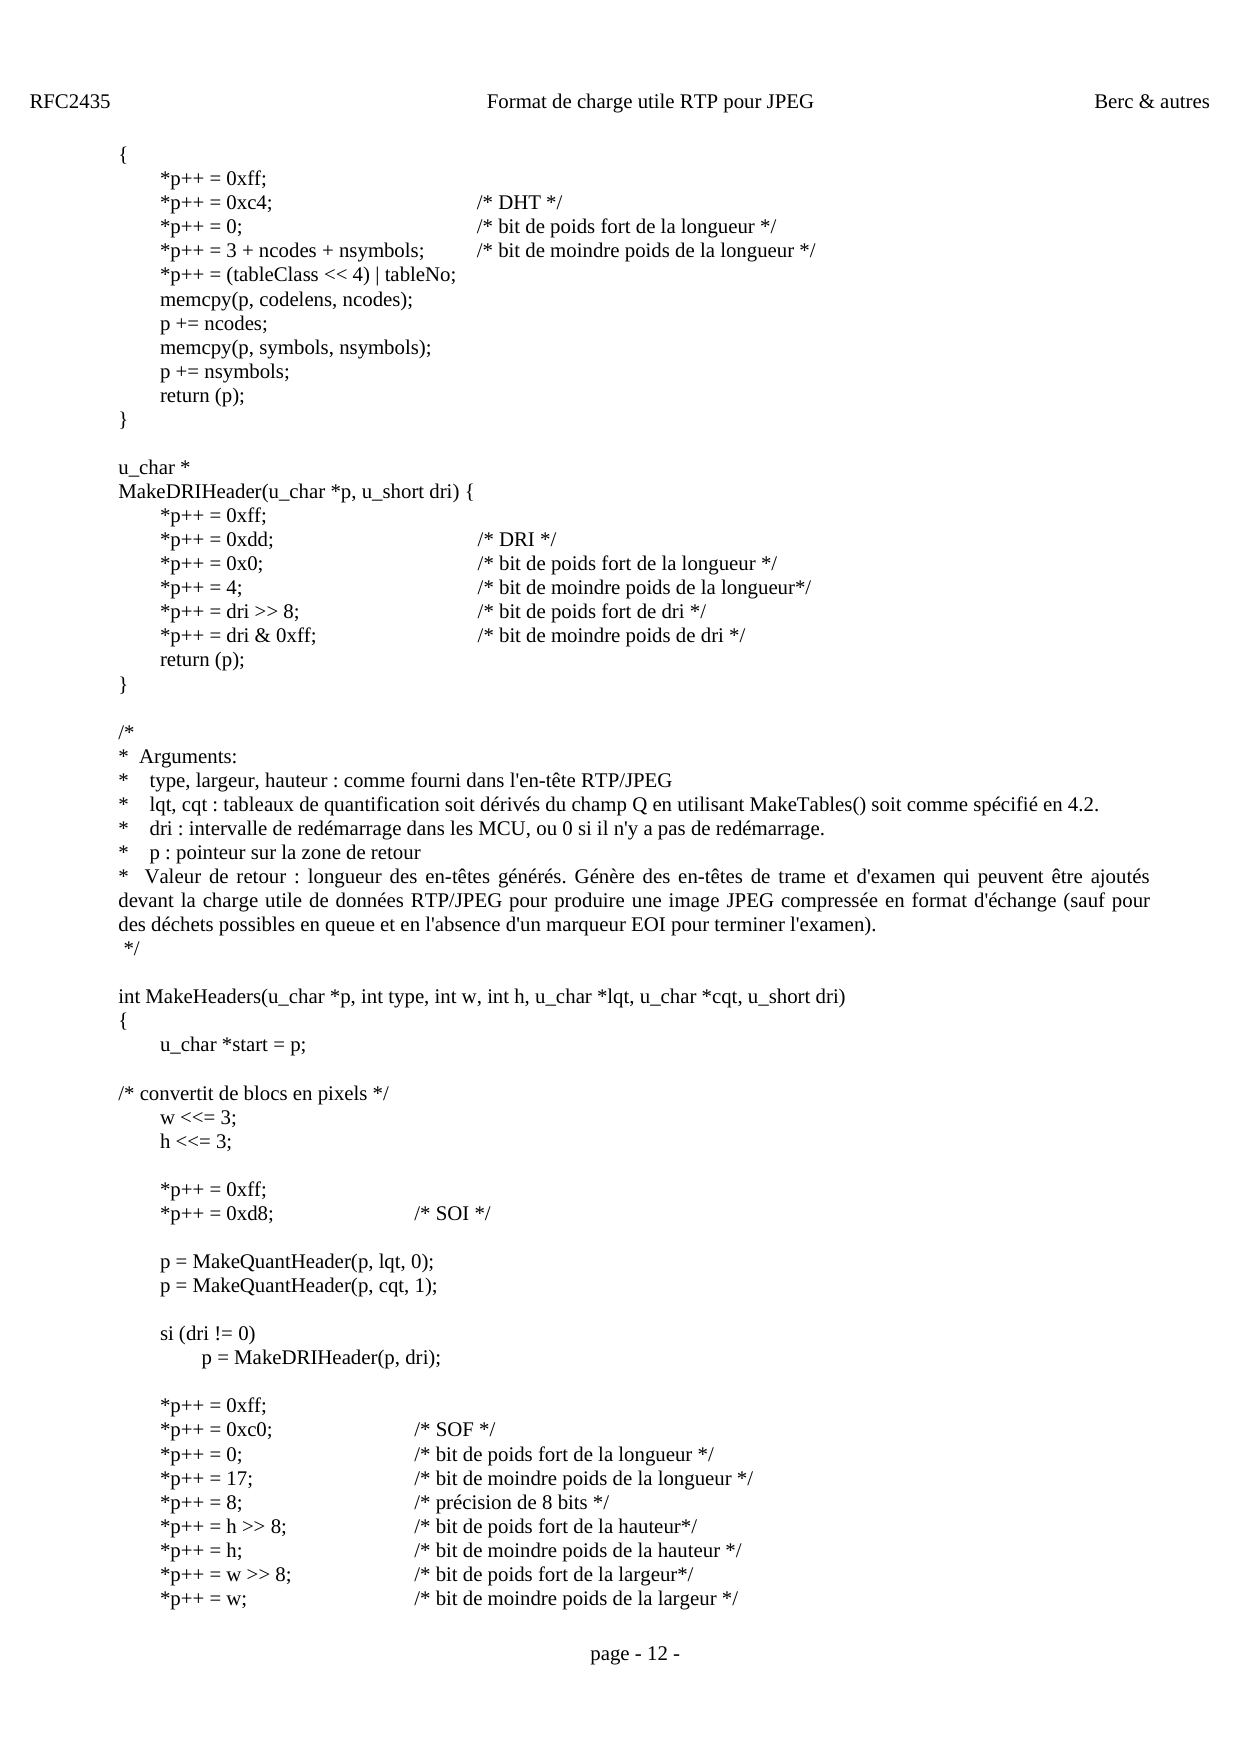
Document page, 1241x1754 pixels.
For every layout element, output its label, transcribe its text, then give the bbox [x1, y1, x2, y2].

text *p++ = 17; /* bit de moindre poids de la longueur */ [118, 1466, 1152, 1489]
text *p++ = h >> 8; /* bit de poids fort de la hauteur*/ [118, 1514, 1152, 1538]
text * Valeur de retour : longueur des en-têtes générés. Génère des en-têtes de trame et d'examen qui peuvent être ajoutés devant la charge utile de données RTP/JPEG pour produire une image JPEG compressée en format d'échange (sauf pour des déchets possibles en queue et en l'absence d'un marqueur EOI pour terminer l'examen). [118, 864, 1152, 936]
text int MakeHeaders(u_char *p, int type, int w, int h, u_char *lqt, u_char *cqt, u_short dri) [118, 984, 1152, 1008]
text } [118, 407, 1152, 431]
text u_char *start = p; [118, 1032, 1152, 1056]
text *p++ = w; /* bit de moindre poids de la largeur */ [118, 1586, 1152, 1610]
text *p++ = h; /* bit de moindre poids de la hauteur */ [118, 1538, 1152, 1562]
text *p++ = dri & 0xff; /* bit de moindre poids de dri */ [118, 623, 1152, 647]
text h <<= 3; [118, 1129, 1152, 1153]
text memcpy(p, symbols, nsymbols); [118, 334, 1152, 359]
text return (p); [118, 647, 1152, 671]
text *p++ = (tableClass << 4) | tableNo; [118, 262, 1152, 286]
text *p++ = 0xff; [118, 1177, 1152, 1201]
text p = MakeQuantHeader(p, lqt, 0); [118, 1249, 1152, 1273]
text * type, largeur, hauteur : comme fourni dans l'en-tête RTP/JPEG [118, 768, 1152, 792]
text */ [118, 936, 1152, 960]
text } [118, 671, 1152, 696]
text *p++ = 4; /* bit de moindre poids de la longueur*/ [118, 575, 1152, 599]
text MakeDRIHeader(u_char *p, u_short dri) { [118, 479, 1152, 503]
text { [118, 142, 1152, 166]
text * p : pointeur sur la zone de retour [118, 840, 1152, 864]
text *p++ = 0xff; [118, 1393, 1152, 1417]
text p = MakeDRIHeader(p, dri); [118, 1345, 1152, 1369]
text u_char * [118, 455, 1152, 479]
text *p++ = 0xff; [118, 503, 1152, 527]
text *p++ = 3 + ncodes + nsymbols; /* bit de moindre poids de la longueur */ [118, 238, 1152, 262]
text *p++ = 0xff; [118, 166, 1152, 190]
text *p++ = 0; /* bit de poids fort de la longueur */ [118, 1441, 1152, 1466]
text si (dri != 0) [118, 1321, 1152, 1345]
text *p++ = w >> 8; /* bit de poids fort de la largeur*/ [118, 1562, 1152, 1586]
text *p++ = 0xc0; /* SOF */ [118, 1417, 1152, 1441]
text { [118, 1008, 1152, 1032]
text * lqt, cqt : tableaux de quantification soit dérivés du champ Q en utilisant MakeTables() soit comme spécifié en 4.2. [118, 792, 1152, 816]
text return (p); [118, 383, 1152, 407]
text /* convertit de blocs en pixels */ [118, 1081, 1152, 1104]
text *p++ = 0xdd; /* DRI */ [118, 527, 1152, 551]
text *p++ = 0; /* bit de poids fort de la longueur */ [118, 214, 1152, 238]
text *p++ = 0xd8; /* SOI */ [118, 1201, 1152, 1225]
text p += nsymbols; [118, 359, 1152, 383]
text * Arguments: [118, 744, 1152, 768]
text memcpy(p, codelens, ncodes); [118, 286, 1152, 311]
text * dri : intervalle de redémarrage dans les MCU, ou 0 si il n'y a pas de redémarrage. [118, 816, 1152, 840]
text p += ncodes; [118, 311, 1152, 334]
text *p++ = dri >> 8; /* bit de poids fort de dri */ [118, 599, 1152, 623]
text *p++ = 8; /* précision de 8 bits */ [118, 1489, 1152, 1514]
text *p++ = 0xc4; /* DHT */ [118, 190, 1152, 214]
text *p++ = 0x0; /* bit de poids fort de la longueur */ [118, 551, 1152, 575]
text w <<= 3; [118, 1104, 1152, 1129]
text p = MakeQuantHeader(p, cqt, 1); [118, 1273, 1152, 1297]
text /* [118, 719, 1152, 744]
